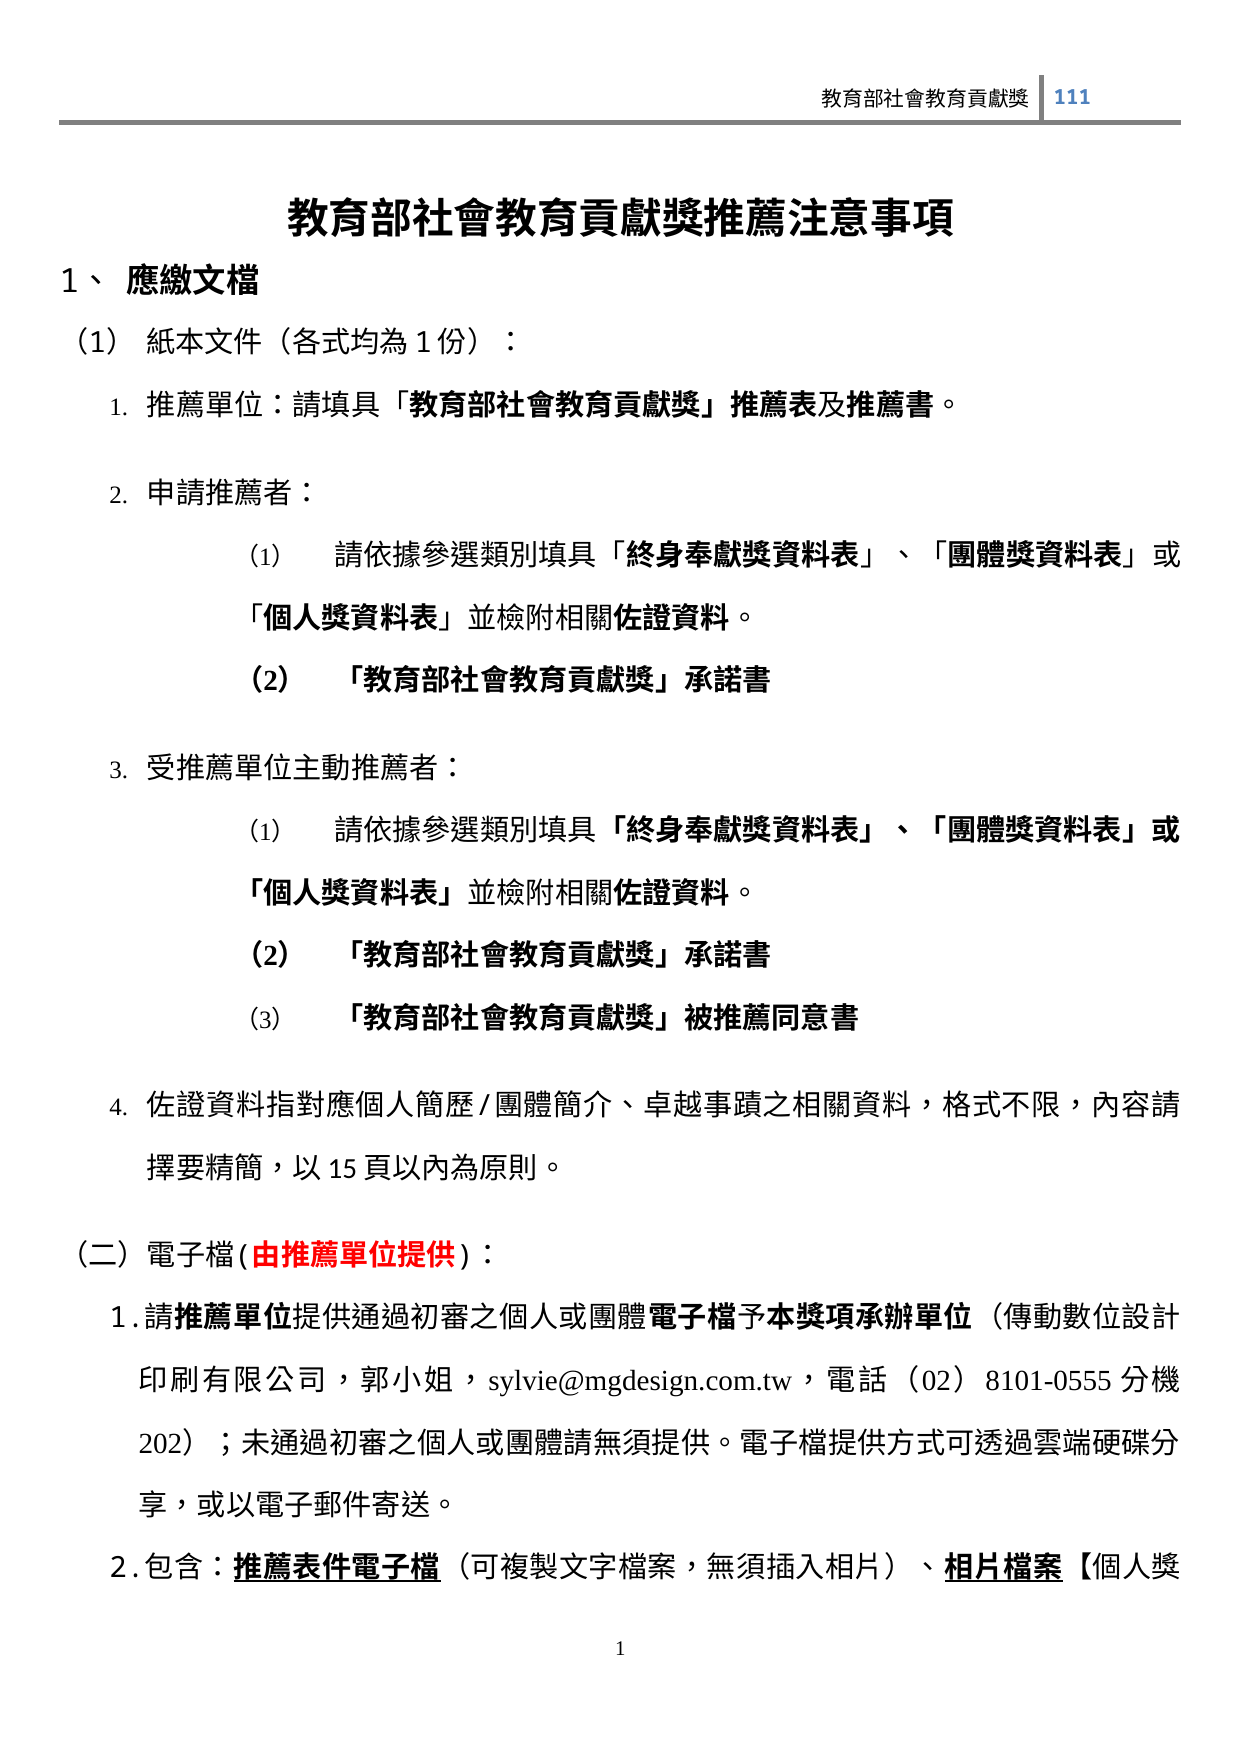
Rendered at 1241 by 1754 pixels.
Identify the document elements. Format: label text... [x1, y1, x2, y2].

list 申請推薦者： [109, 449, 1181, 511]
text 1.請推薦單位提供通過初審之個人或團體電子檔予本獎項承辦單位（傳動數位設計印刷有限公司，郭小姐，sylvie@mgdesign.com.tw，電話（02）8101-0555分機202）；未通過初審之個人或團體請無須提供。電子檔提供方式可透過雲端硬碟分享，或以電子郵件寄送。 [109, 1274, 1181, 1524]
list 「教育部社會教育貢獻獎」被推薦同意書 [234, 974, 1181, 1036]
list 「教育部社會教育貢獻獎」承諾書 [234, 911, 1181, 974]
list 紙本文件（各式均為1份）： [59, 299, 1181, 361]
list 應繳文檔 [59, 236, 1181, 299]
list 推薦單位：請填具「教育部社會教育貢獻獎」推薦表及推薦書。 [109, 361, 1181, 424]
list 受推薦單位主動推薦者： [109, 724, 1181, 786]
list 「教育部社會教育貢獻獎」承諾書 [234, 636, 1181, 699]
list 佐證資料指對應個人簡歷/團體簡介、卓越事蹟之相關資料，格式不限，內容請擇要精簡，以15頁以內為原則。 [109, 1061, 1181, 1186]
list 請依據參選類別填具「終身奉獻獎資料表」、「團體獎資料表」或「個人獎資料表」並檢附相關佐證資料。 [234, 511, 1181, 636]
list 請依據參選類別填具「終身奉獻獎資料表」、「團體獎資料表」或「個人獎資料表」並檢附相關佐證資料。 [234, 786, 1181, 911]
text 2.包含：推薦表件電子檔（可複製文字檔案，無須插入相片）、相片檔案【個人獎項參選者請提供「正面個人生活照」（1張）檔案、「參與活動照片」（5張）檔案；團體獎項參選者請提供「團體或活動照片」（6張）檔案、團體標章ai圖檔；所有相片檔請附上圖說文字。】 [109, 1524, 1181, 1586]
text （二）電子檔(由推薦單位提供)： [59, 1211, 1181, 1274]
text 教育部社會教育貢獻獎推薦注意事項 [59, 174, 1181, 236]
